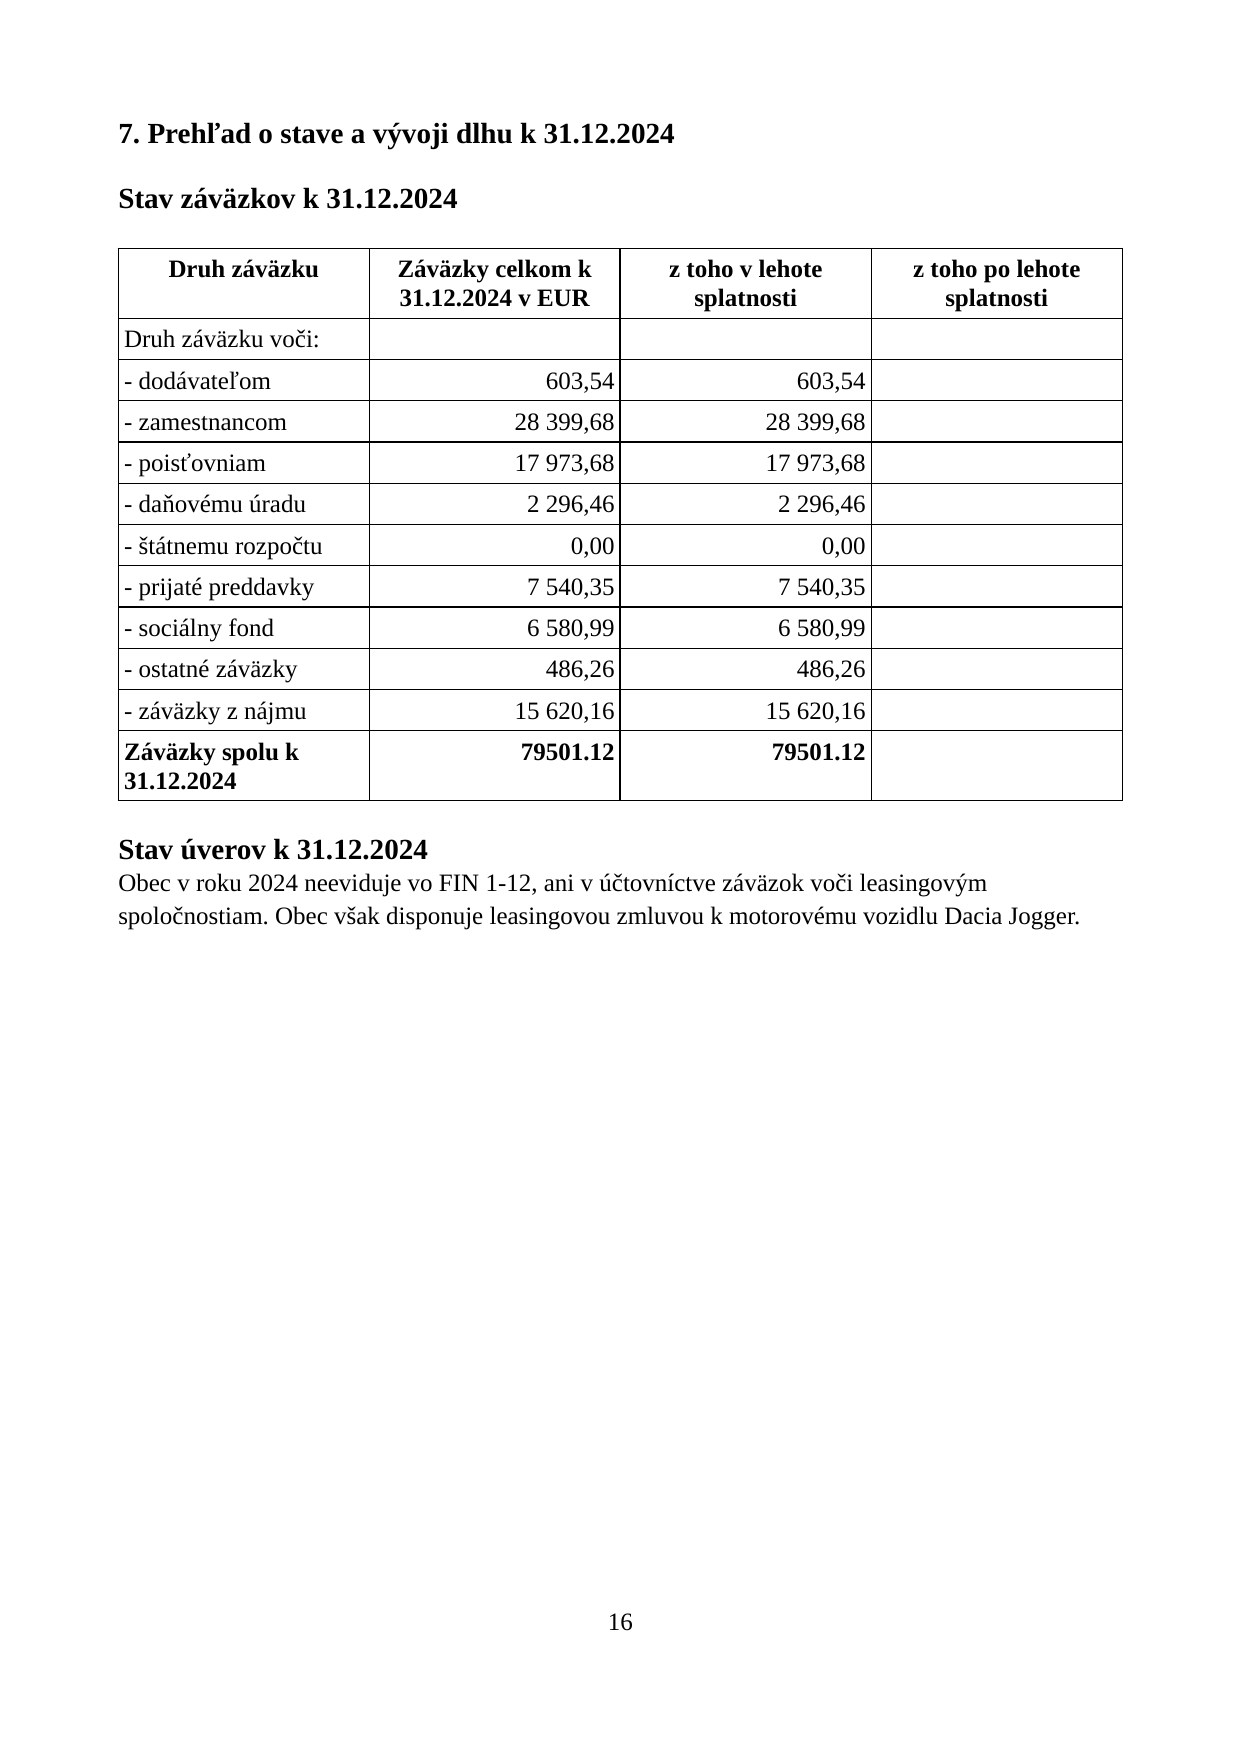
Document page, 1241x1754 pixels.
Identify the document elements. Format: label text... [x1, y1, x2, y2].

table_header z toho po lehote splatnosti [872, 249, 1122, 318]
table_cell 7 540,35 [621, 566, 871, 606]
table_cell [872, 690, 1122, 730]
table_cell [872, 525, 1122, 565]
table_cell 17 973,68 [370, 443, 619, 483]
table_cell 0,00 [370, 525, 619, 565]
table_cell Záväzky spolu k 31.12.2024 [119, 731, 369, 800]
table_cell 2 296,46 [370, 484, 619, 524]
table_cell 0,00 [621, 525, 871, 565]
table_header Záväzky celkom k 31.12.2024 v EUR [370, 249, 619, 318]
table_cell 15 620,16 [621, 690, 871, 730]
text Stav úverov k 31.12.2024 [118, 834, 1122, 866]
table_cell [872, 649, 1122, 689]
table_cell 2 296,46 [621, 484, 871, 524]
table_cell - dodávateľom [119, 360, 369, 400]
table_cell 17 973,68 [621, 443, 871, 483]
table_cell 79501,12 [621, 731, 871, 800]
table_cell - poisťovniam [119, 443, 369, 483]
table_cell - štátnemu rozpočtu [119, 525, 369, 565]
table_cell 7 540,35 [370, 566, 619, 606]
table_cell - záväzky z nájmu [119, 690, 369, 730]
table_cell 28 399,68 [621, 401, 871, 441]
table_cell 486,26 [621, 649, 871, 689]
table_header Druh záväzku [119, 249, 369, 318]
table_cell [872, 484, 1122, 524]
table_cell [872, 319, 1122, 359]
table_cell 6 580,99 [621, 608, 871, 648]
table_header z toho v lehote splatnosti [621, 249, 871, 318]
table_cell 28 399,68 [370, 401, 619, 441]
table_cell [872, 731, 1122, 800]
table_cell [872, 566, 1122, 606]
table_cell 486,26 [370, 649, 619, 689]
table_cell - ostatné záväzky [119, 649, 369, 689]
table_cell [872, 401, 1122, 441]
table_cell [872, 608, 1122, 648]
table_cell Druh záväzku voči: [119, 319, 369, 359]
table_cell 6 580,99 [370, 608, 619, 648]
text 7. Prehľad o stave a vývoji dlhu k 31.12.2024 [118, 118, 1122, 151]
table_cell - zamestnancom [119, 401, 369, 441]
table_cell [621, 319, 871, 359]
table_cell 15 620,16 [370, 690, 619, 730]
table_cell 603,54 [370, 360, 619, 400]
table_cell [370, 319, 619, 359]
table_cell 603,54 [621, 360, 871, 400]
table_cell - daňovému úradu [119, 484, 369, 524]
table_cell [872, 443, 1122, 483]
text Obec v roku 2024 neeviduje vo FIN 1-12, ani v účtovníctve záväzok voči leasingovým spoločnostiam. Obec však disponuje leasingovou zmluvou k motorovému vozidlu Dacia Jogger. [118, 866, 1122, 931]
table_cell - prijaté preddavky [119, 566, 369, 606]
text Stav záväzkov k 31.12.2024 [118, 183, 1122, 215]
table_cell - sociálny fond [119, 608, 369, 648]
table_cell [872, 360, 1122, 400]
table_cell 79501,12 [370, 731, 619, 800]
